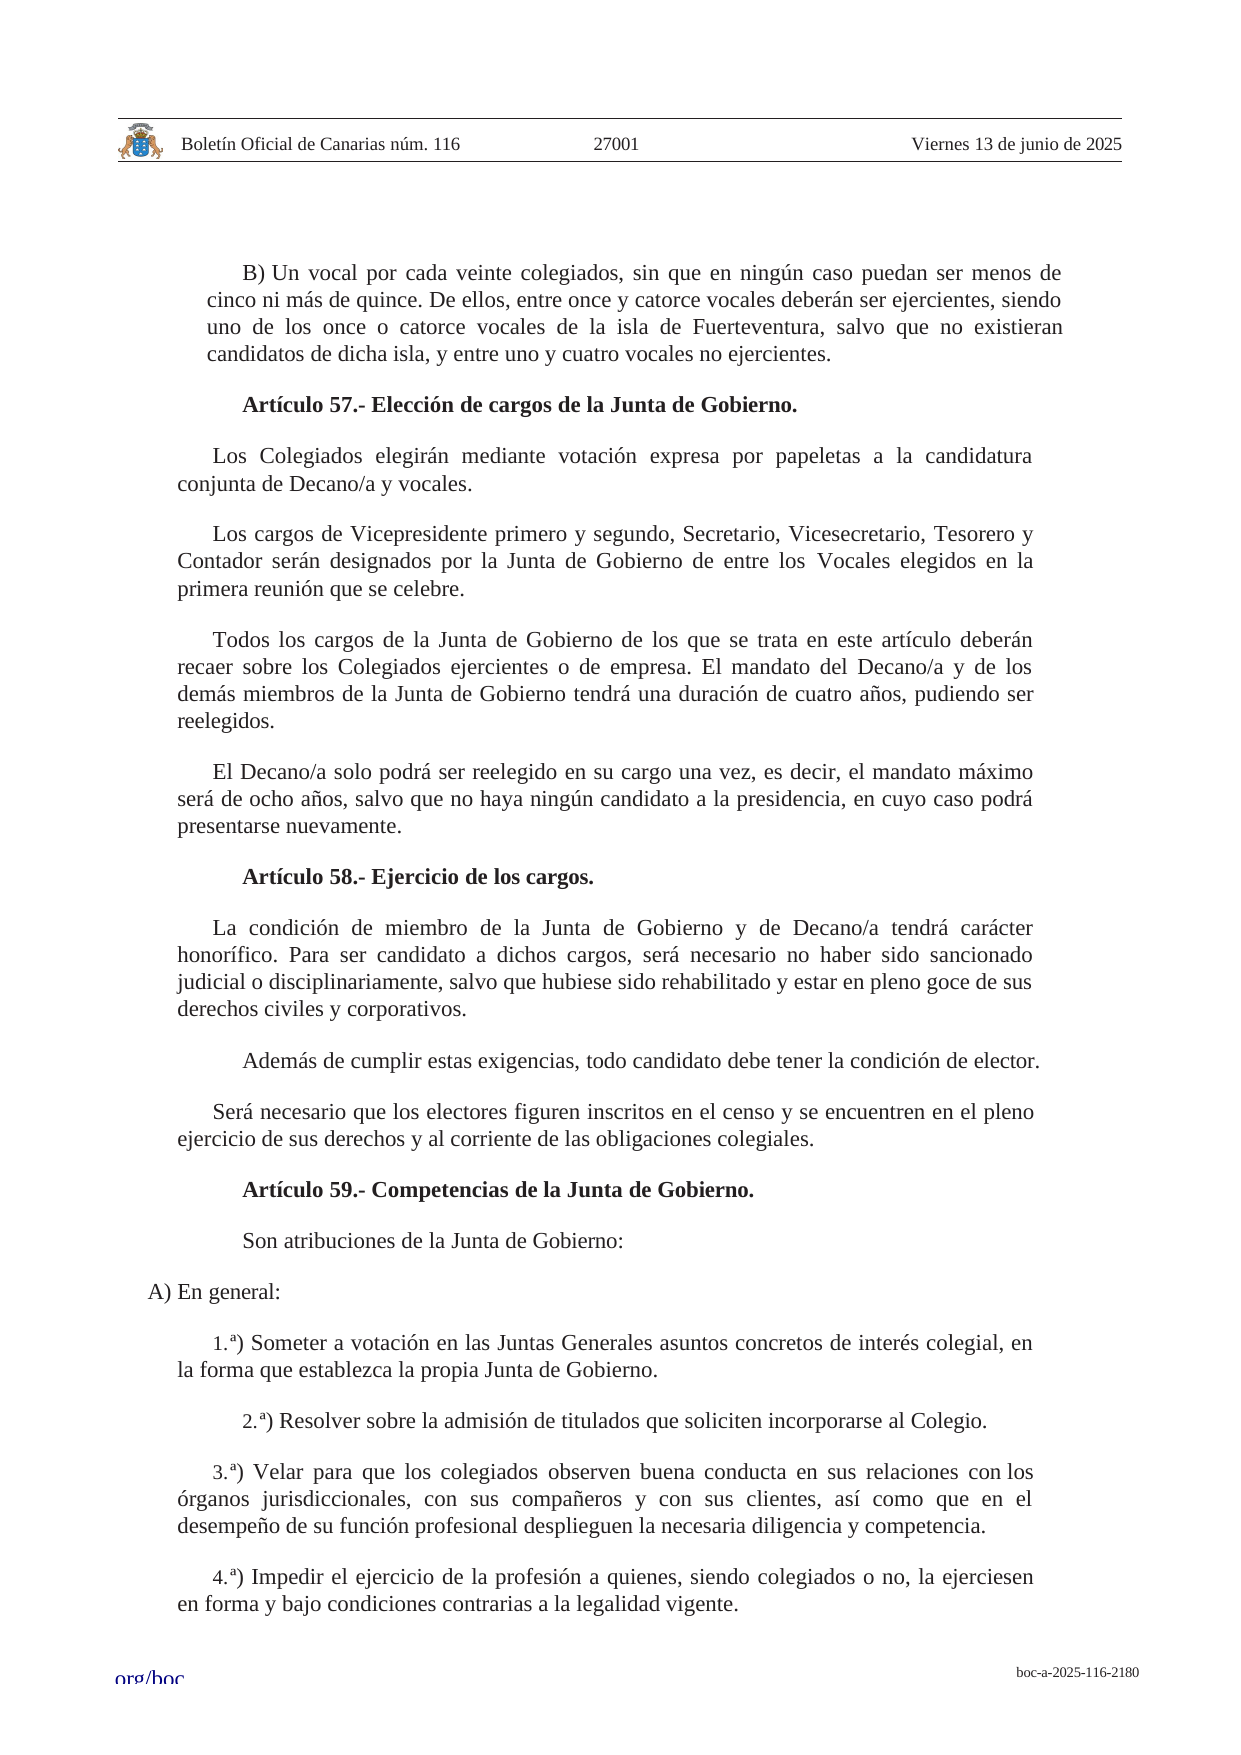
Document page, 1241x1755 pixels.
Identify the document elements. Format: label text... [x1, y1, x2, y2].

text Será necesario que los electores figuren inscritos en el censo y se encuentren en el pleno ejercicio de sus derechos y al corriente de las obligaciones colegiales. [177, 1098, 1034, 1151]
text Los cargos de Vicepresidente primero y segundo, Secretario, Vicesecretario, Tesorero y Contador serán designados por la Junta de Gobierno de entre los Vocales elegidos en la primera reunión que se celebre. [177, 521, 1034, 601]
list ª) Resolver sobre la admisión de titulados que soliciten incorporarse al Colegio. [242, 1407, 1063, 1433]
subtitle Artículo 57.- Elección de cargos de la Junta de Gobierno. [242, 391, 1063, 418]
text Todos los cargos de la Junta de Gobierno de los que se trata en este artículo deberán recaer sobre los Colegiados ejercientes o de empresa. El mandato del Decano/a y de los demás miembros de la Junta de Gobierno tendrá una duración de cuatro años, pudiendo ser reelegidos. [177, 626, 1034, 733]
subtitle Artículo 58.- Ejercicio de los cargos. [242, 863, 1063, 889]
list ª) Impedir el ejercicio de la profesión a quienes, siendo colegiados o no, la ejerciesen en forma y bajo condiciones contrarias a la legalidad vigente. [177, 1563, 1034, 1617]
list En general: [147, 1278, 1063, 1304]
text Son atribuciones de la Junta de Gobierno: [242, 1227, 1063, 1253]
text El Decano/a solo podrá ser reelegido en su cargo una vez, es decir, el mandato máximo será de ocho años, salvo que no haya ningún candidato a la presidencia, en cuyo caso podrá presentarse nuevamente. [177, 758, 1034, 838]
list ª) Someter a votación en las Juntas Generales asuntos concretos de interés colegial, en la forma que establezca la propia Junta de Gobierno. [177, 1329, 1034, 1383]
list ª) Velar para que los colegiados observen buena conducta en sus relaciones con los órganos jurisdiccionales, con sus compañeros y con sus clientes, así como que en el desempeño de su función profesional desplieguen la necesaria diligencia y competencia. [177, 1458, 1034, 1539]
text Además de cumplir estas exigencias, todo candidato debe tener la condición de elector. [242, 1047, 1063, 1073]
subtitle Artículo 59.- Competencias de la Junta de Gobierno. [242, 1176, 1063, 1202]
list Un vocal por cada veinte colegiados, sin que en ningún caso puedan ser menos de cinco ni más de quince. De ellos, entre once y catorce vocales deberán ser ejercientes, siendo uno de los once o catorce vocales de la isla de Fuerteventura, salvo que no existieran candidatos de dicha isla, y entre uno y cuatro vocales no ejercientes. [207, 259, 1063, 367]
text Los Colegiados elegirán mediante votación expresa por papeletas a la candidatura conjunta de Decano/a y vocales. [177, 442, 1034, 496]
text La condición de miembro de la Junta de Gobierno y de Decano/a tendrá carácter honorífico. Para ser candidato a dichos cargos, será necesario no haber sido sancionado judicial o disciplinariamente, salvo que hubiese sido rehabilitado y estar en pleno goce de sus derechos civiles y corporativos. [177, 914, 1034, 1022]
